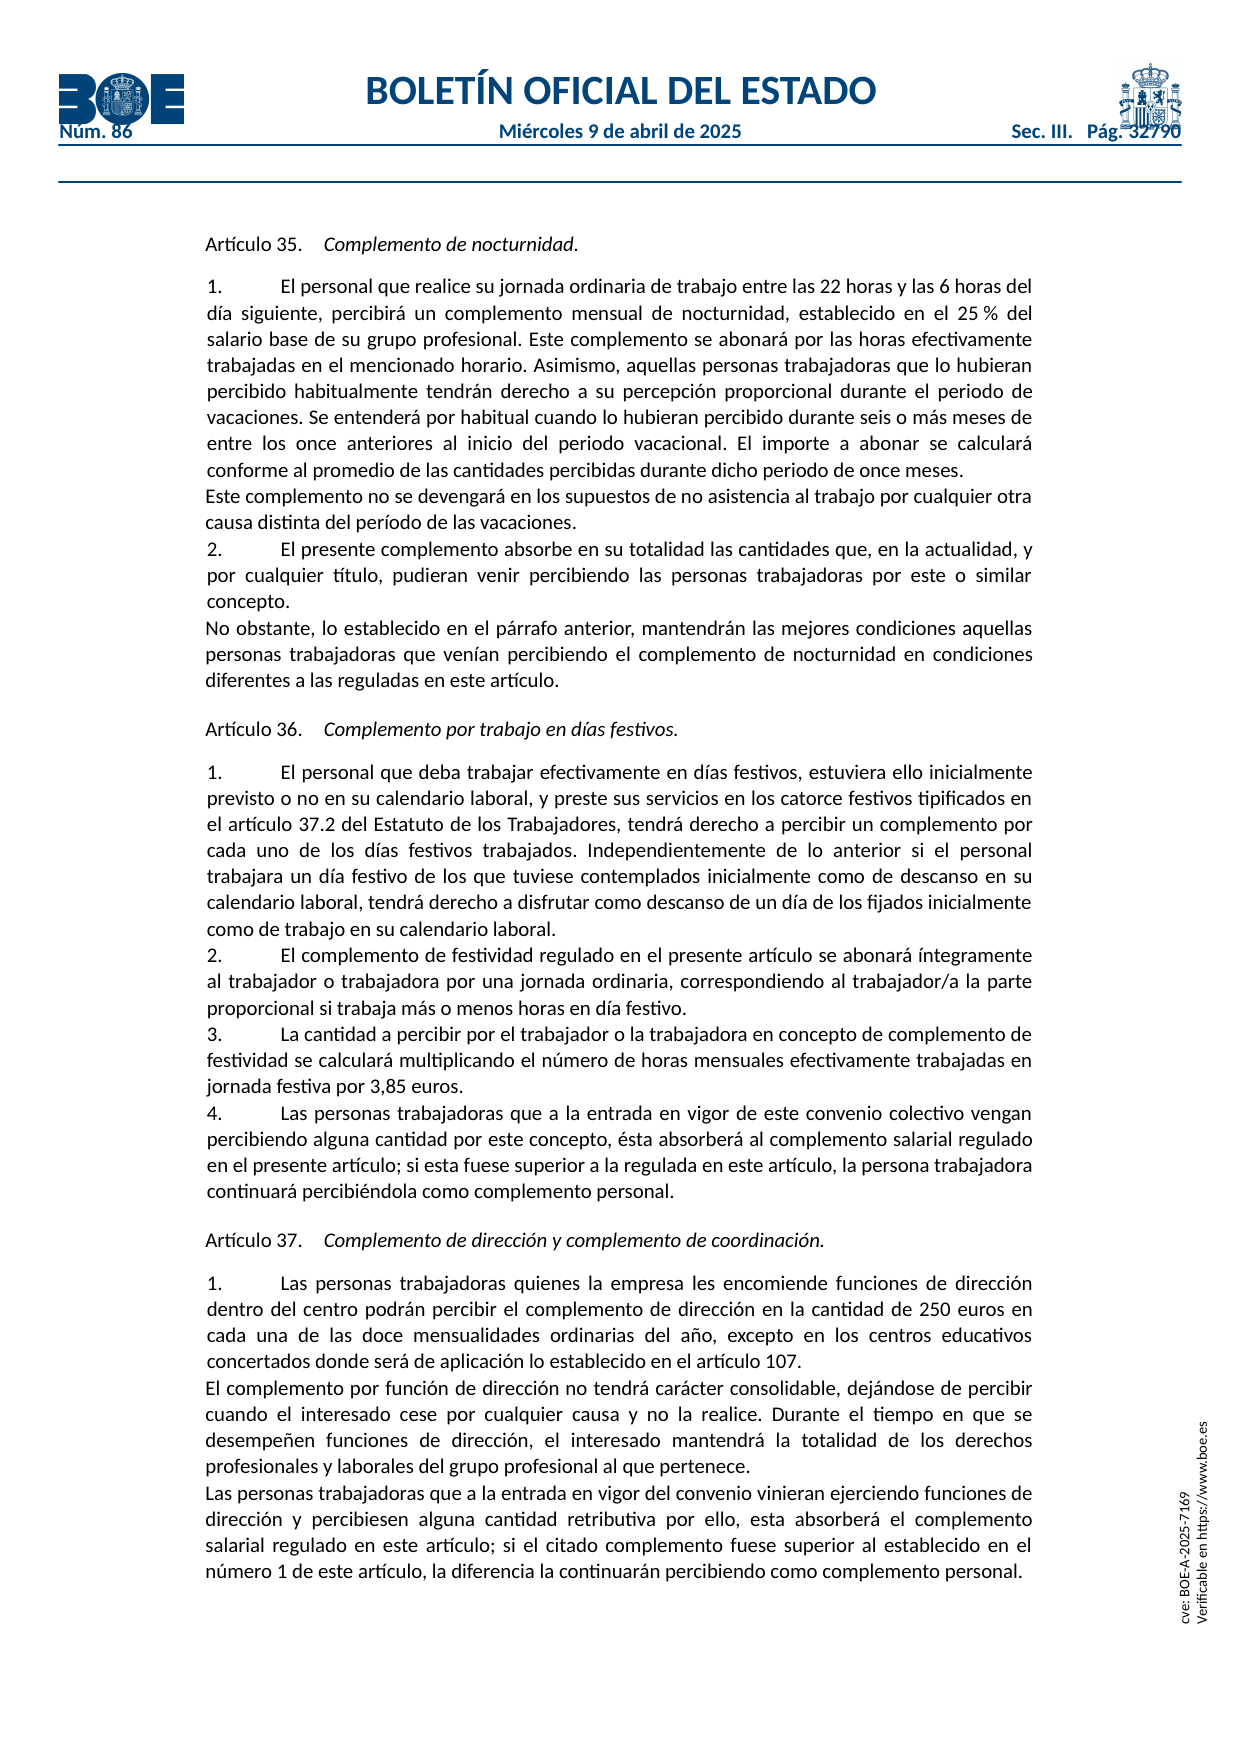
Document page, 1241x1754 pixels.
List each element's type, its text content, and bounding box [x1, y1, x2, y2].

list El presente complemento absorbe en su totalidad las cantidades que, en la actualidad, y por cualquier título, pudieran venir percibiendo las personas trabajadoras por este o similar concepto. [207, 536, 1034, 614]
text No obstante, lo establecido en el párrafo anterior, mantendrán las mejores condiciones aquellas personas trabajadoras que venían percibiendo el complemento de nocturnidad en condiciones diferentes a las reguladas en este artículo. [205, 615, 1034, 693]
text Artículo 35. Complemento de nocturnidad. [205, 231, 1034, 257]
list Las personas trabajadoras que a la entrada en vigor de este convenio colectivo vengan percibiendo alguna cantidad por este concepto, ésta absorberá al complemento salarial regulado en el presente artículo; si esta fuese superior a la regulada en este artículo, la persona trabajadora continuará percibiéndola como complemento personal. [207, 1100, 1034, 1204]
text Las personas trabajadoras que a la entrada en vigor del convenio vinieran ejerciendo funciones de dirección y percibiesen alguna cantidad retributiva por ello, esta absorberá el complemento salarial regulado en este artículo; si el citado complemento fuese superior al establecido en el número 1 de este artículo, la diferencia la continuarán percibiendo como complemento personal. [205, 1480, 1034, 1584]
list La cantidad a percibir por el trabajador o la trabajadora en concepto de complemento de festividad se calculará multiplicando el número de horas mensuales efectivamente trabajadas en jornada festiva por 3,85 euros. [207, 1021, 1034, 1099]
text El complemento por función de dirección no tendrá carácter consolidable, dejándose de percibir cuando el interesado cese por cualquier causa y no la realice. Durante el tiempo en que se desempeñen funciones de dirección, el interesado mantendrá la totalidad de los derechos profesionales y laborales del grupo profesional al que pertenece. [205, 1375, 1034, 1479]
list Las personas trabajadoras quienes la empresa les encomiende funciones de dirección dentro del centro podrán percibir el complemento de dirección en la cantidad de 250 euros en cada una de las doce mensualidades ordinarias del año, excepto en los centros educativos concertados donde será de aplicación lo establecido en el artículo 107. [207, 1270, 1034, 1374]
list El complemento de festividad regulado en el presente artículo se abonará íntegramente al trabajador o trabajadora por una jornada ordinaria, correspondiendo al trabajador/a la parte proporcional si trabaja más o menos horas en día festivo. [207, 942, 1034, 1020]
text Este complemento no se devengará en los supuestos de no asistencia al trabajo por cualquier otra causa distinta del período de las vacaciones. [205, 483, 1034, 535]
text Artículo 36. Complemento por trabajo en días festivos. [205, 716, 1034, 742]
text Artículo 37. Complemento de dirección y complemento de coordinación. [205, 1227, 1034, 1253]
list El personal que deba trabajar efectivamente en días festivos, estuviera ello inicialmente previsto o no en su calendario laboral, y preste sus servicios en los catorce festivos tipificados en el artículo 37.2 del Estatuto de los Trabajadores, tendrá derecho a percibir un complemento por cada uno de los días festivos trabajados. Independientemente de lo anterior si el personal trabajara un día festivo de los que tuviese contemplados inicialmente como de descanso en su calendario laboral, tendrá derecho a disfrutar como descanso de un día de los fijados inicialmente como de trabajo en su calendario laboral. [207, 759, 1034, 941]
list El personal que realice su jornada ordinaria de trabajo entre las 22 horas y las 6 horas del día siguiente, percibirá un complemento mensual de nocturnidad, establecido en el 25 % del salario base de su grupo profesional. Este complemento se abonará por las horas efectivamente trabajadas en el mencionado horario. Asimismo, aquellas personas trabajadoras que lo hubieran percibido habitualmente tendrán derecho a su percepción proporcional durante el periodo de vacaciones. Se entenderá por habitual cuando lo hubieran percibido durante seis o más meses de entre los once anteriores al inicio del periodo vacacional. El importe a abonar se calculará conforme al promedio de las cantidades percibidas durante dicho periodo de once meses. [207, 274, 1034, 482]
